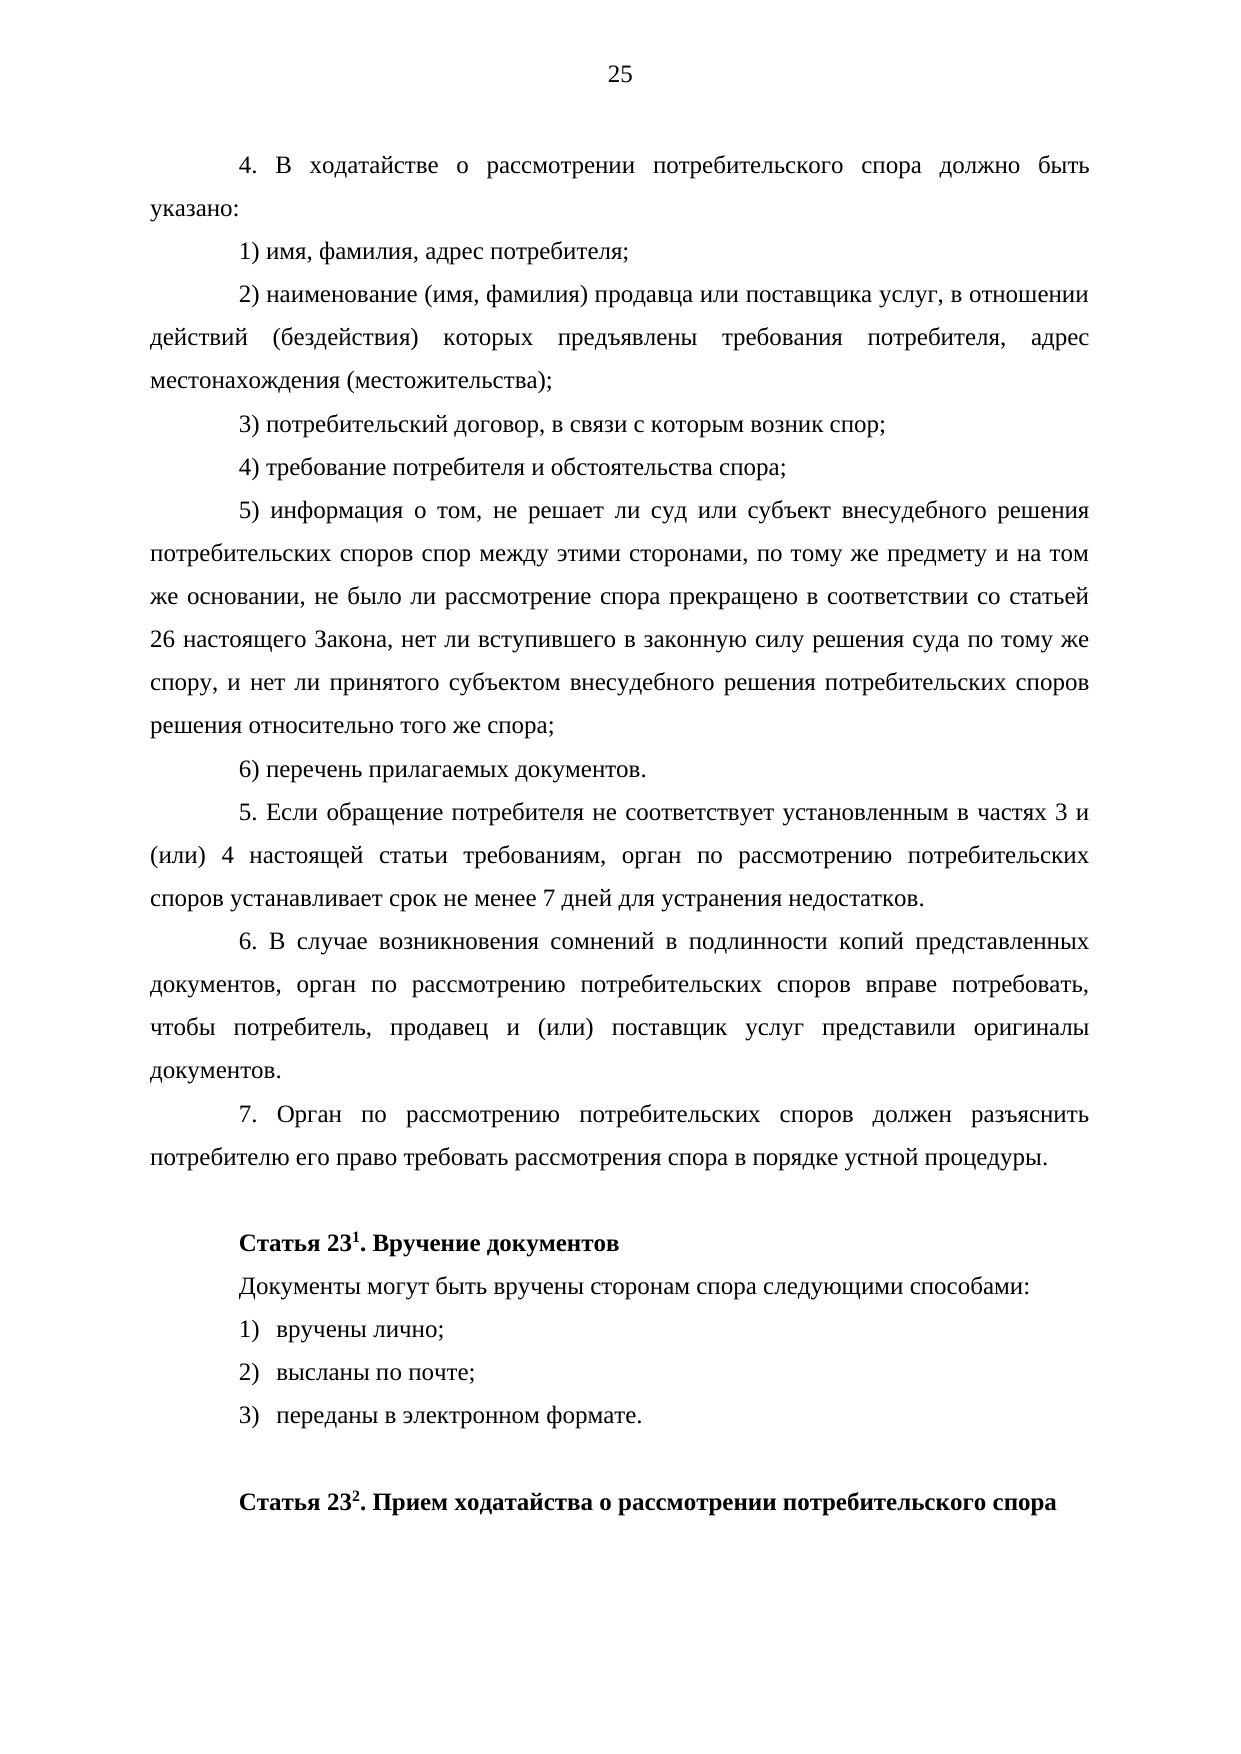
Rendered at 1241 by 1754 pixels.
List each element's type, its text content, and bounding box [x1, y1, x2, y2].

text 3) переданы в электронном формате. [239, 1401, 1090, 1429]
text 5) информация о том, не решает ли суд или субъект внесудебного решения потребительских споров спор между этими сторонами, по тому же предмету и на том же основании, не было ли рассмотрение спора прекращено в соответствии со статьей 26 настоящего Закона, нет ли вступившего в законную силу решения суда по тому же спору, и нет ли принятого субъектом внесудебного решения потребительских споров решения относительно того же спора; [150, 495, 1090, 739]
text 5. Если обращение потребителя не соответствует установленным в частях 3 и (или) 4 настоящей статьи требованиям, орган по рассмотрению потребительских споров устанавливает срок не менее 7 дней для устранения недостатков. [150, 797, 1090, 912]
text 2) наименование (имя, фамилия) продавца или поставщика услуг, в отношении действий (бездействия) которых предъявлены требования потребителя, адрес местонахождения (местожительства); [150, 279, 1090, 394]
text Статья 231. Вручение документов [150, 1228, 1090, 1257]
text 7. Орган по рассмотрению потребительских споров должен разъяснить потребителю его право требовать рассмотрения спора в порядке устной процедуры. [150, 1099, 1090, 1171]
text 1) имя, фамилия, адрес потребителя; [150, 236, 1090, 265]
text 6. В случае возникновения сомнений в подлинности копий представленных документов, орган по рассмотрению потребительских споров вправе потребовать, чтобы потребитель, продавец и (или) поставщик услуг представили оригиналы документов. [150, 926, 1090, 1084]
text 6) перечень прилагаемых документов. [150, 754, 1090, 782]
text Статья 232. Прием ходатайства о рассмотрении потребительского спора [239, 1487, 1090, 1516]
text 3) потребительский договор, в связи с которым возник спор; [150, 409, 1090, 437]
text 4. В ходатайстве о рассмотрении потребительского спора должно быть указано: [150, 150, 1090, 222]
text 2) высланы по почте; [239, 1357, 1090, 1386]
text 1) вручены лично; [239, 1314, 1090, 1343]
text 4) требование потребителя и обстоятельства спора; [150, 452, 1090, 481]
text Документы могут быть вручены сторонам спора следующими способами: [150, 1271, 1090, 1300]
